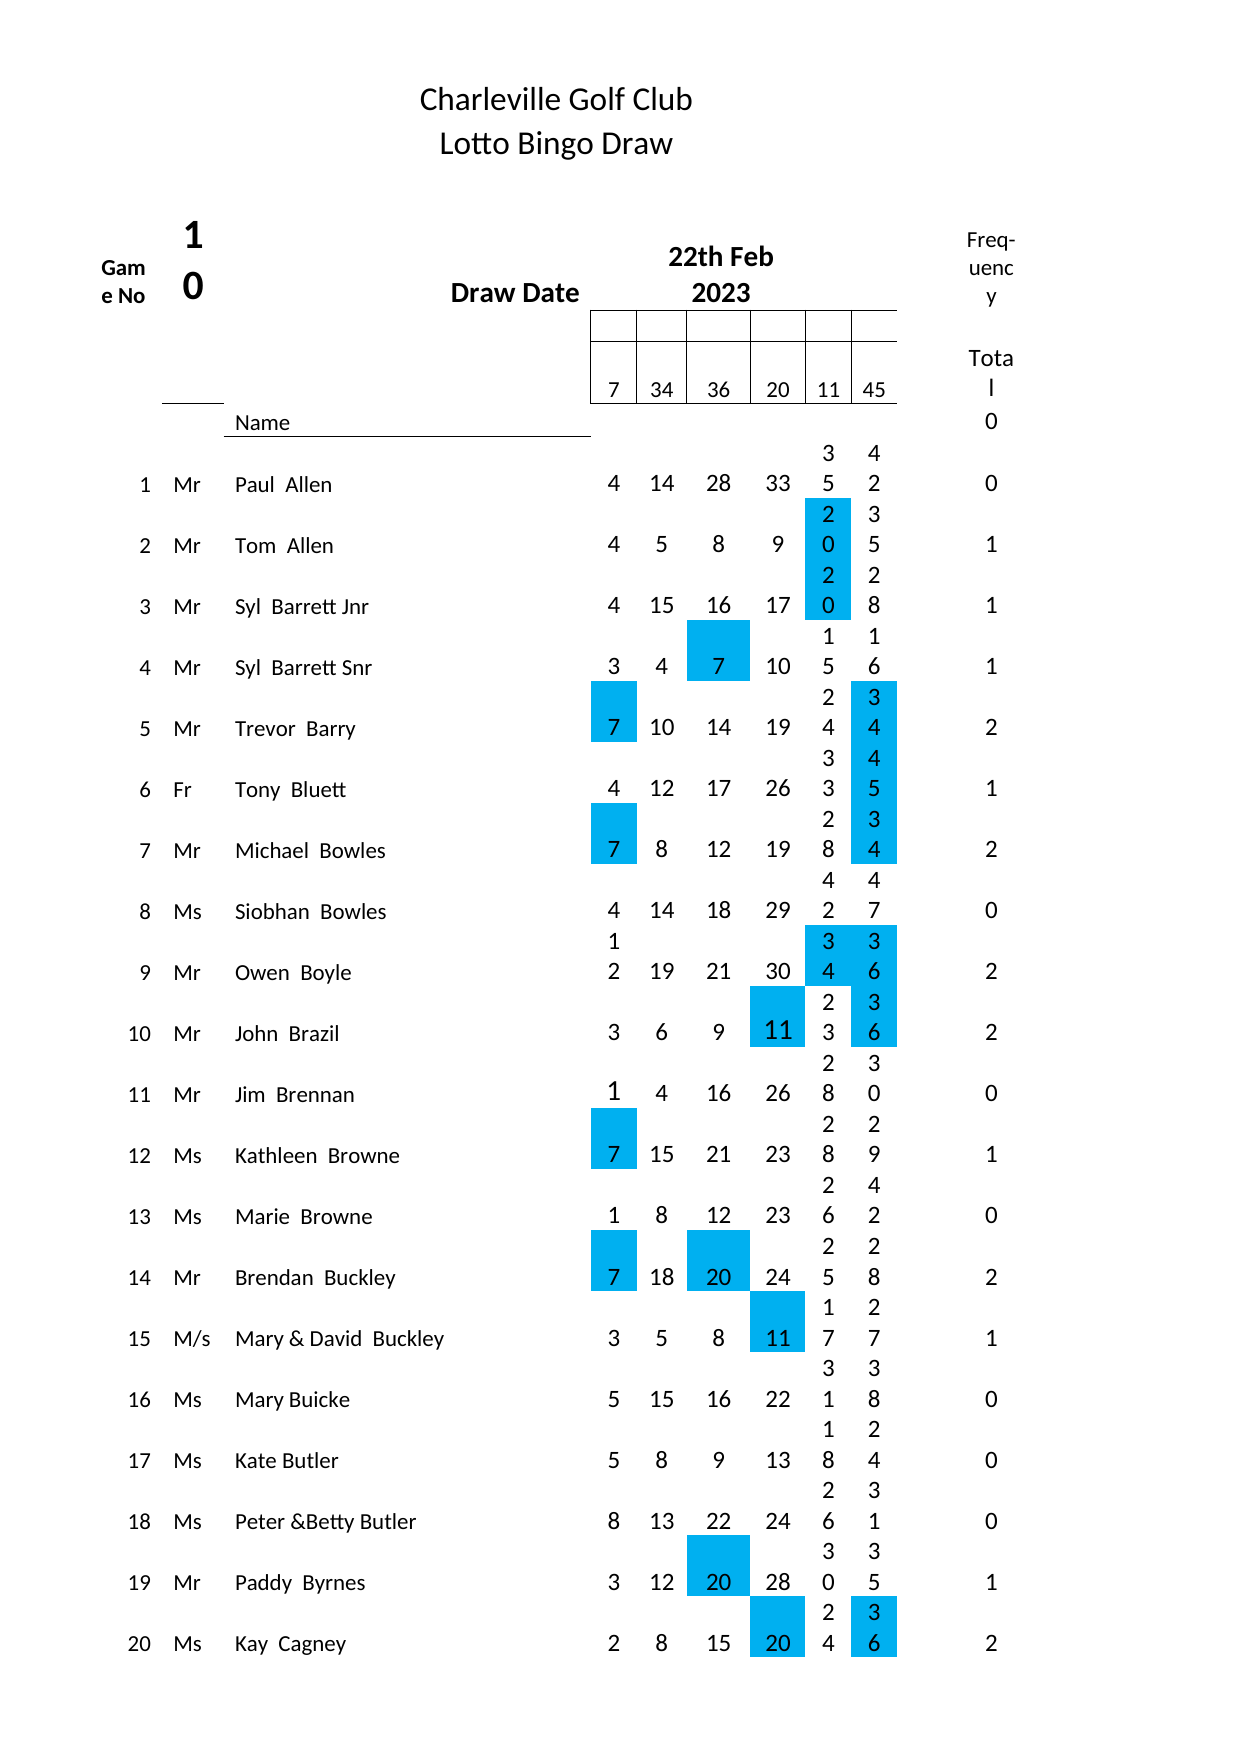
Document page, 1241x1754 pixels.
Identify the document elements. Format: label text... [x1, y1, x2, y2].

table_cell [224, 341, 590, 403]
table_cell 7 [591, 803, 637, 864]
table_cell [637, 311, 686, 341]
table_cell [224, 163, 591, 208]
table_cell [897, 310, 954, 341]
table_cell 42 [851, 436, 897, 498]
table_cell 8 [591, 1474, 637, 1535]
table_cell Peter &Betty Butler [224, 1474, 591, 1535]
table_cell 28 [805, 1108, 851, 1169]
table_cell [954, 310, 1028, 341]
table_cell 2 [954, 1596, 1028, 1657]
table_cell Mr [162, 681, 223, 742]
table_cell 3 [591, 1535, 637, 1596]
table_cell [897, 1535, 954, 1596]
table_cell 16 [85, 1352, 162, 1413]
table_cell 4 [85, 620, 162, 681]
table_cell 10 [637, 681, 687, 742]
table_cell [897, 1596, 954, 1657]
table_cell 0 [954, 1413, 1028, 1474]
table_cell [805, 404, 851, 436]
table_cell Syl Barrett Jnr [224, 559, 591, 620]
table_cell Jim Brennan [224, 1047, 591, 1108]
table_cell 2 [85, 498, 162, 559]
table_cell 15 [687, 1596, 750, 1657]
table_cell 29 [750, 864, 805, 925]
table_cell [897, 498, 954, 559]
table_cell 45 [851, 742, 897, 803]
table_cell Siobhan Bowles [224, 864, 591, 925]
table_cell 7 [591, 342, 636, 403]
table_cell [162, 310, 223, 341]
table_cell 34 [851, 681, 897, 742]
table_cell 20 [687, 1535, 750, 1596]
table_cell 31 [851, 1474, 897, 1535]
table_cell Kate Butler [224, 1413, 591, 1474]
table_cell 14 [687, 681, 750, 742]
table_cell 28 [805, 803, 851, 864]
table_cell [897, 1047, 954, 1108]
table_cell [954, 163, 1028, 208]
table_cell Owen Boyle [224, 925, 591, 986]
table_cell 20 [805, 559, 851, 620]
table_cell Ms [162, 1169, 223, 1230]
table_cell 4 [591, 436, 637, 498]
table_cell John Brazil [224, 986, 591, 1047]
table_cell Game No [85, 208, 162, 309]
table_cell Ms [162, 1596, 223, 1657]
table_cell [85, 341, 162, 403]
table_cell 21 [687, 1108, 750, 1169]
table_cell [851, 208, 897, 309]
table_cell 25 [805, 1230, 851, 1291]
table_cell 35 [851, 498, 897, 559]
table_cell 35 [851, 1535, 897, 1596]
table_cell Paddy Byrnes [224, 1535, 591, 1596]
table_cell 23 [805, 986, 851, 1047]
table_cell 11 [806, 342, 851, 403]
table_cell Kathleen Browne [224, 1108, 591, 1169]
table_cell 29 [851, 1108, 897, 1169]
table_cell Mr [162, 436, 223, 498]
table_cell 0 [954, 403, 1028, 436]
table_cell 26 [805, 1169, 851, 1230]
table_cell 33 [805, 742, 851, 803]
table_cell Tom Allen [224, 498, 591, 559]
table_cell [851, 163, 897, 208]
table_cell 16 [687, 1352, 750, 1413]
table_cell [687, 163, 750, 208]
table_cell 15 [637, 559, 687, 620]
table_cell [897, 1169, 954, 1230]
table_cell Mary & David Buckley [224, 1291, 591, 1352]
table_cell 3 [591, 1291, 637, 1352]
table_cell 2 [954, 925, 1028, 986]
table_cell 1 [954, 1291, 1028, 1352]
table_cell 5 [637, 1291, 687, 1352]
table_cell 12 [637, 1535, 687, 1596]
table_cell 8 [687, 1291, 750, 1352]
table_cell [162, 341, 223, 403]
table_cell 36 [687, 342, 750, 403]
table_cell [85, 403, 162, 436]
table_cell 24 [851, 1413, 897, 1474]
table_cell 9 [687, 986, 750, 1047]
table_cell Syl Barrett Snr [224, 620, 591, 681]
table_cell 28 [805, 1047, 851, 1108]
table_cell Ms [162, 1108, 223, 1169]
table_cell Ms [162, 1352, 223, 1413]
table_cell 5 [591, 1352, 637, 1413]
table_cell 9 [85, 925, 162, 986]
table_cell 36 [851, 986, 897, 1047]
table_cell Paul Allen [224, 437, 591, 498]
table_cell Mr [162, 1230, 223, 1291]
table_cell 38 [851, 1352, 897, 1413]
table_cell 3 [591, 986, 637, 1047]
table_cell [805, 163, 851, 208]
table_cell 18 [805, 1413, 851, 1474]
table_cell 4 [637, 1047, 687, 1108]
table_cell 34 [637, 342, 686, 403]
table_cell 26 [750, 742, 805, 803]
table_cell 22th Feb 2023 [637, 208, 805, 309]
table_cell 47 [851, 864, 897, 925]
table_cell 45 [852, 342, 897, 403]
table_cell 2 [954, 681, 1028, 742]
table_cell 11 [750, 1291, 805, 1352]
table_cell 18 [637, 1230, 687, 1291]
table_cell 0 [954, 1352, 1028, 1413]
table_cell 28 [851, 1230, 897, 1291]
table_cell 3 [591, 620, 637, 681]
table_cell [897, 341, 954, 403]
table_cell 1 [591, 1169, 637, 1230]
table_cell [897, 1474, 954, 1535]
table_cell 17 [805, 1291, 851, 1352]
table_cell 7 [591, 681, 637, 742]
table_cell 17 [85, 1413, 162, 1474]
table_cell 23 [750, 1108, 805, 1169]
table_cell 28 [750, 1535, 805, 1596]
table_cell 3 [85, 559, 162, 620]
table_cell 42 [851, 1169, 897, 1230]
table_cell 4 [637, 620, 687, 681]
table_cell 7 [591, 1230, 637, 1291]
table_cell 30 [851, 1047, 897, 1108]
table_cell 1 [85, 436, 162, 498]
table_cell 12 [637, 742, 687, 803]
table_cell [687, 404, 750, 436]
table_cell 28 [687, 436, 750, 498]
table_cell 13 [85, 1169, 162, 1230]
table_cell [897, 403, 954, 436]
table_cell 12 [687, 803, 750, 864]
table_cell 5 [591, 1413, 637, 1474]
table_cell 8 [687, 498, 750, 559]
table_cell Mr [162, 620, 223, 681]
table_cell [852, 311, 897, 341]
table_cell Ms [162, 1413, 223, 1474]
table_cell 19 [750, 681, 805, 742]
table_cell 11 [750, 986, 805, 1047]
table_cell 14 [85, 1230, 162, 1291]
table_cell 1 [954, 742, 1028, 803]
table_cell 16 [687, 559, 750, 620]
table_cell 26 [805, 1474, 851, 1535]
table_cell [806, 311, 851, 341]
table_cell 18 [85, 1474, 162, 1535]
table_cell [897, 559, 954, 620]
table_cell 16 [687, 1047, 750, 1108]
table_cell 34 [851, 803, 897, 864]
table_cell 2 [591, 1596, 637, 1657]
table_cell 13 [750, 1413, 805, 1474]
table_cell 17 [687, 742, 750, 803]
table_cell 22 [750, 1352, 805, 1413]
table_cell 0 [954, 864, 1028, 925]
table_cell 6 [85, 742, 162, 803]
table_cell 1 [954, 620, 1028, 681]
table_cell 17 [750, 559, 805, 620]
table_cell [897, 436, 954, 498]
table_cell [897, 925, 954, 986]
table_cell [591, 208, 637, 309]
table_cell 4 [591, 559, 637, 620]
table_cell 2 [954, 1230, 1028, 1291]
table_cell 21 [687, 925, 750, 986]
table_cell [224, 310, 590, 341]
table_cell 6 [637, 986, 687, 1047]
table_cell Freq-uency [954, 208, 1028, 309]
table_cell 10 [85, 986, 162, 1047]
table_cell 19 [637, 925, 687, 986]
table_cell 0 [954, 1474, 1028, 1535]
table_cell Draw Date [224, 208, 591, 309]
table_cell 7 [687, 620, 750, 681]
table_cell 8 [637, 1169, 687, 1230]
table_cell 9 [750, 498, 805, 559]
table_cell 12 [687, 1169, 750, 1230]
table_cell 18 [687, 864, 750, 925]
table_cell [805, 208, 851, 309]
table_cell Mary Buicke [224, 1352, 591, 1413]
table_cell 8 [637, 803, 687, 864]
table_cell 35 [805, 436, 851, 498]
table_cell Ms [162, 864, 223, 925]
table_cell 42 [805, 864, 851, 925]
table_cell 36 [851, 1596, 897, 1657]
table_cell 20 [687, 1230, 750, 1291]
table_cell [637, 163, 687, 208]
table_cell 1 [591, 1047, 637, 1108]
table_cell [162, 404, 223, 436]
table_cell 22 [687, 1474, 750, 1535]
table_cell 5 [85, 681, 162, 742]
table_cell 1 [954, 1108, 1028, 1169]
table_cell 15 [637, 1108, 687, 1169]
table_cell 24 [750, 1230, 805, 1291]
table_cell 2 [954, 986, 1028, 1047]
table_cell 4 [591, 498, 637, 559]
table_cell [851, 404, 897, 436]
table_cell 8 [85, 864, 162, 925]
table_cell 19 [750, 803, 805, 864]
table_cell 7 [85, 803, 162, 864]
table_cell Brendan Buckley [224, 1230, 591, 1291]
table_cell 23 [750, 1169, 805, 1230]
table_cell Mr [162, 559, 223, 620]
table_cell 4 [591, 864, 637, 925]
table_cell [897, 208, 954, 309]
table_cell [85, 163, 162, 208]
table_header Charleville Golf Club [85, 75, 1028, 119]
table_cell 19 [85, 1535, 162, 1596]
table_cell Trevor Barry [224, 681, 591, 742]
table_cell Mr [162, 803, 223, 864]
table_cell [897, 1291, 954, 1352]
table_cell [751, 311, 805, 341]
table_cell Lotto Bingo Draw [85, 119, 1028, 162]
table_cell Ms [162, 1474, 223, 1535]
table_cell Mr [162, 498, 223, 559]
table_cell Mr [162, 986, 223, 1047]
table_cell 14 [637, 436, 687, 498]
table_cell 7 [591, 1108, 637, 1169]
table_cell 0 [954, 436, 1028, 498]
table_cell 34 [805, 925, 851, 986]
table_cell 36 [851, 925, 897, 986]
table_cell 10 [750, 620, 805, 681]
table_cell 30 [805, 1535, 851, 1596]
table_cell 33 [750, 436, 805, 498]
table_cell Name [224, 403, 591, 436]
table_cell [591, 311, 636, 341]
table_cell [687, 311, 750, 341]
table_cell Marie Browne [224, 1169, 591, 1230]
table_cell 0 [954, 1169, 1028, 1230]
table_cell 12 [85, 1108, 162, 1169]
table_cell [750, 163, 805, 208]
table_cell Michael Bowles [224, 803, 591, 864]
table_cell [897, 1230, 954, 1291]
table_cell 0 [954, 1047, 1028, 1108]
table_cell [897, 163, 954, 208]
table_cell 20 [751, 342, 805, 403]
table_cell 2 [954, 803, 1028, 864]
table_cell 15 [805, 620, 851, 681]
table_cell [591, 404, 637, 436]
table_cell 1 [954, 498, 1028, 559]
table_cell 4 [591, 742, 637, 803]
table_cell Kay Cagney [224, 1596, 591, 1657]
table_cell 1 [954, 1535, 1028, 1596]
table_cell [897, 681, 954, 742]
table_cell 16 [851, 620, 897, 681]
table_cell [637, 404, 687, 436]
table_cell 12 [591, 925, 637, 986]
table_cell 15 [85, 1291, 162, 1352]
table_cell 28 [851, 559, 897, 620]
table_cell 31 [805, 1352, 851, 1413]
table_cell 26 [750, 1047, 805, 1108]
table_cell 9 [687, 1413, 750, 1474]
table_cell M/s [162, 1291, 223, 1352]
table_cell Mr [162, 925, 223, 986]
table_cell 1 [954, 559, 1028, 620]
table_cell [591, 163, 637, 208]
table_cell [897, 864, 954, 925]
table_cell Fr [162, 742, 223, 803]
table_cell [897, 1352, 954, 1413]
table_cell 14 [637, 864, 687, 925]
table_cell [897, 742, 954, 803]
table_cell 20 [805, 498, 851, 559]
table_cell [897, 803, 954, 864]
table_cell 24 [805, 681, 851, 742]
table_cell 5 [637, 498, 687, 559]
table_cell 10 [162, 208, 223, 309]
table_cell Mr [162, 1047, 223, 1108]
table_cell 30 [750, 925, 805, 986]
table_cell Tony Bluett [224, 742, 591, 803]
table_cell 24 [805, 1596, 851, 1657]
table_cell [897, 1108, 954, 1169]
table_cell [897, 1413, 954, 1474]
table_cell 24 [750, 1474, 805, 1535]
table_cell 20 [85, 1596, 162, 1657]
table_cell 15 [637, 1352, 687, 1413]
table_cell 11 [85, 1047, 162, 1108]
table_cell 20 [750, 1596, 805, 1657]
table_cell [750, 404, 805, 436]
table_cell [85, 310, 162, 341]
table_cell [897, 620, 954, 681]
table_cell 8 [637, 1596, 687, 1657]
table_cell 27 [851, 1291, 897, 1352]
table_cell 13 [637, 1474, 687, 1535]
table_cell 8 [637, 1413, 687, 1474]
table_cell Total [954, 341, 1028, 403]
table_cell [162, 163, 223, 208]
table_cell Mr [162, 1535, 223, 1596]
table_cell [897, 986, 954, 1047]
